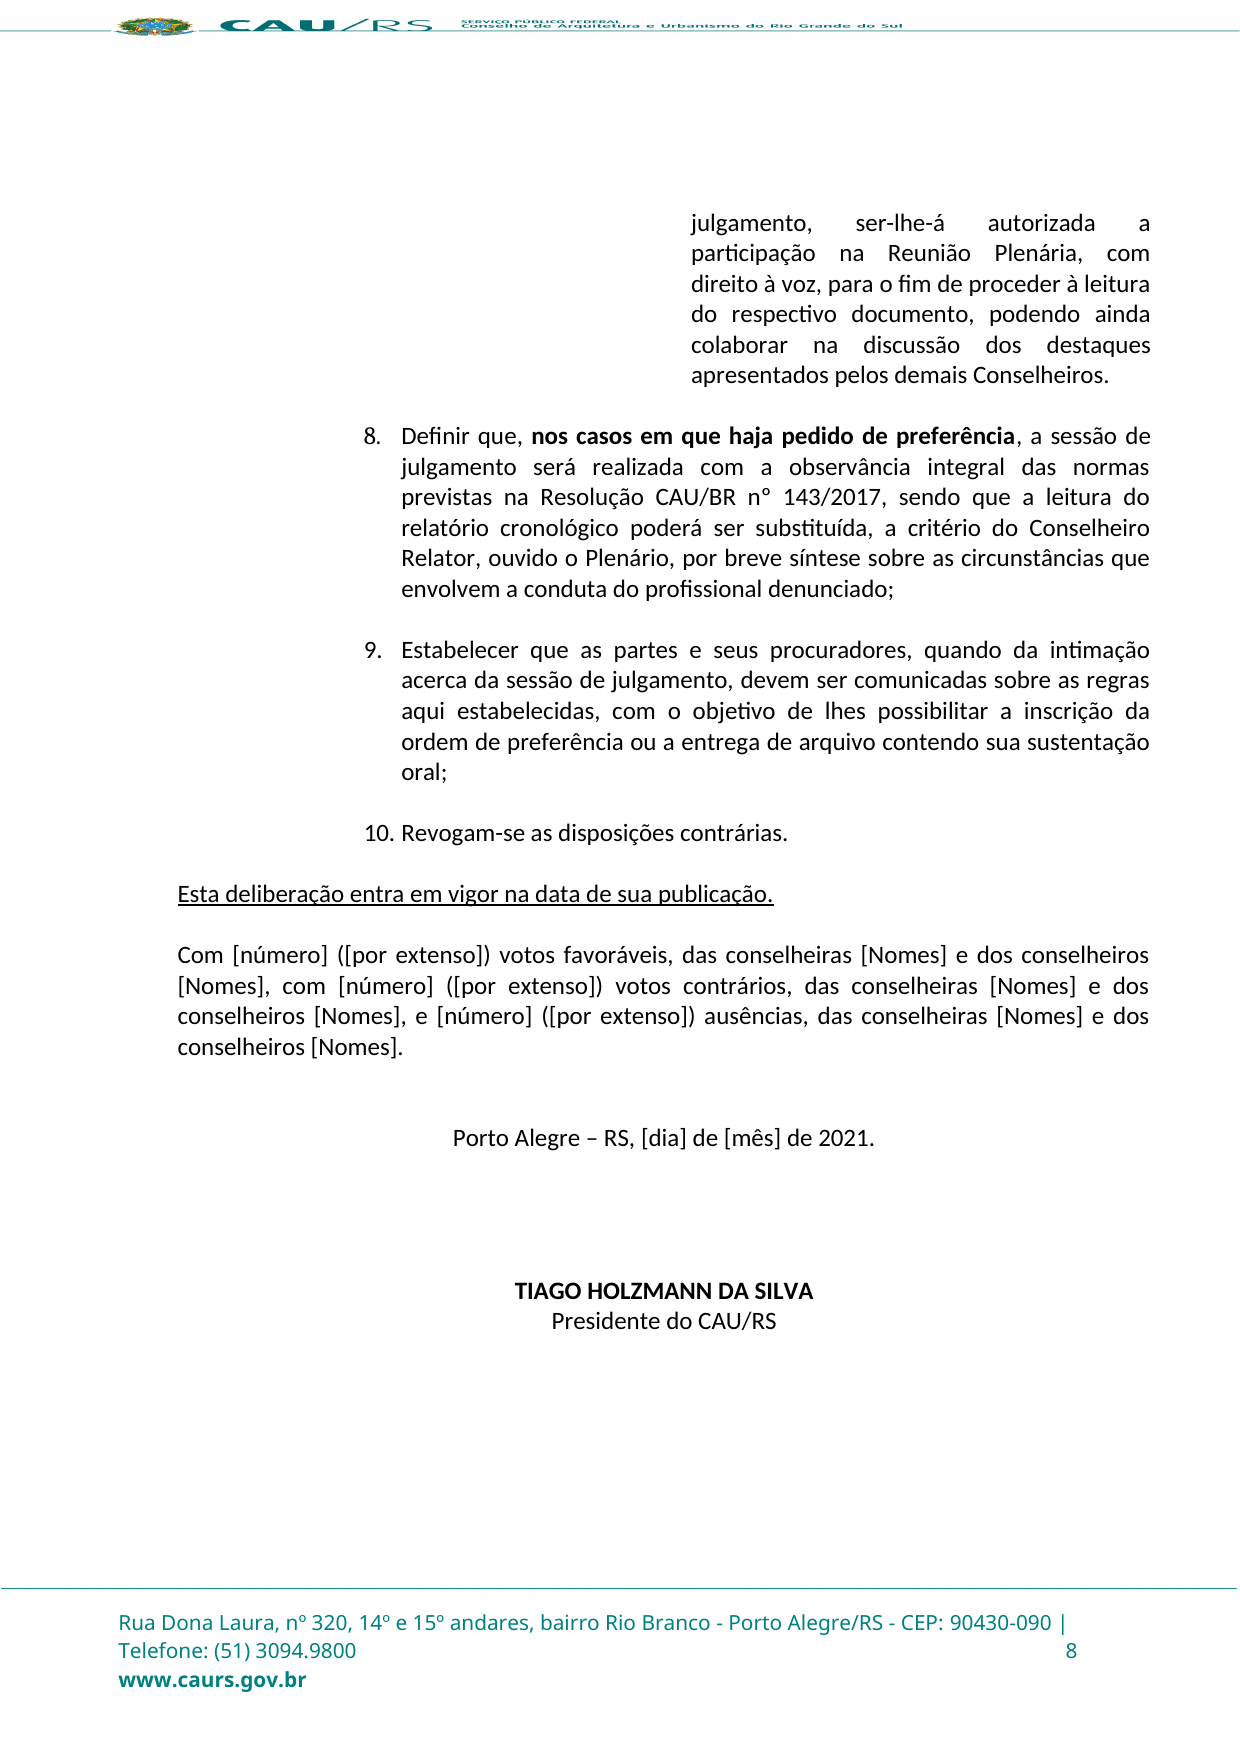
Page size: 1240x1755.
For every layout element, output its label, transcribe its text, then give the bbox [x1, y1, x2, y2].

text Presidente do CAU/RS [177, 1306, 1151, 1336]
text Com [número] ([por extenso]) votos favoráveis, das conselheiras [Nomes] e dos conselheiros [Nomes], com [número] ([por extenso]) votos contrários, das conselheiras [Nomes] e dos conselheiros [Nomes], e [número] ([por extenso]) ausências, das conselheiras [Nomes] e dos conselheiros [Nomes]. [177, 939, 1151, 1061]
text Esta deliberação entra em vigor na data de sua publicação. [177, 878, 1122, 909]
list julgamento, ser-lhe-á autorizada a participação na Reunião Plenária, com direito à voz, para o fim de proceder à leitura do respectivo documento, podendo ainda colaborar na discussão dos destaques apresentados pelos demais Conselheiros. [613, 207, 1151, 390]
list Revogam-se as disposições contrárias. [363, 817, 1151, 848]
list Estabelecer que as partes e seus procuradores, quando da intimação acerca da sessão de julgamento, devem ser comunicadas sobre as regras aqui estabelecidas, com o objetivo de lhes possibilitar a inscrição da ordem de preferência ou a entrega de arquivo contendo sua sustentação oral; [363, 634, 1151, 787]
text TIAGO HOLZMANN DA SILVA [177, 1275, 1151, 1306]
list Definir que, nos casos em que haja pedido de preferência, a sessão de julgamento será realizada com a observância integral das normas previstas na Resolução CAU/BR nº 143/2017, sendo que a leitura do relatório cronológico poderá ser substituída, a critério do Conselheiro Relator, ouvido o Plenário, por breve síntese sobre as circunstâncias que envolvem a conduta do profissional denunciado; [363, 420, 1151, 603]
text Porto Alegre – RS, [dia] de [mês] de 2021. [177, 1122, 1151, 1153]
